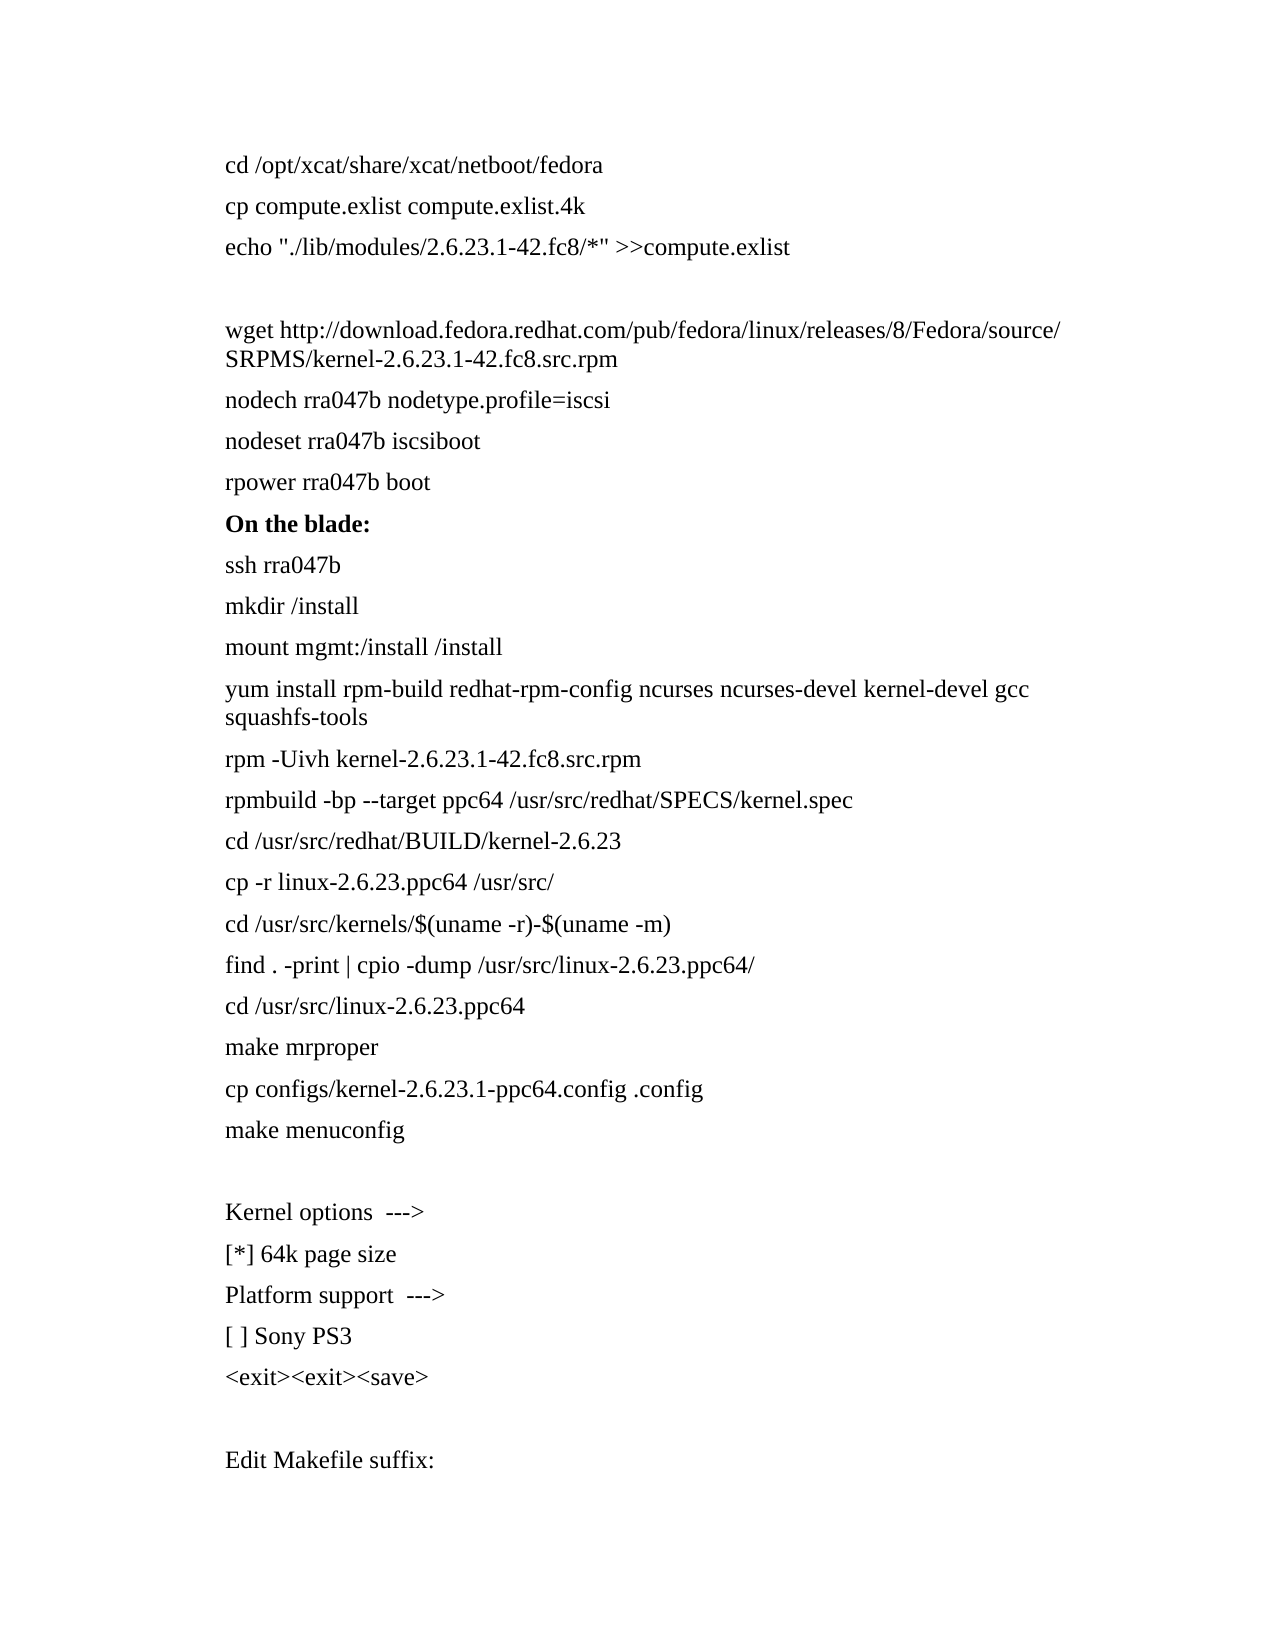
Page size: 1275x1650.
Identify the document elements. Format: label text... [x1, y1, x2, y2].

text cp configs/kernel-2.6.23.1-ppc64.config .config [225, 1074, 1087, 1102]
text cd /opt/xcat/share/xcat/netboot/fedora [225, 150, 1087, 179]
text cd /usr/src/kernels/$(uname -r)-$(uname -m) [225, 909, 1087, 937]
text cp -r linux-2.6.23.ppc64 /usr/src/ [225, 867, 1087, 896]
text cd /usr/src/linux-2.6.23.ppc64 [225, 991, 1087, 1020]
text rpm -Uivh kernel-2.6.23.1-42.fc8.src.rpm [225, 744, 1087, 772]
text <exit><exit><save> [225, 1362, 1087, 1391]
text rpmbuild -bp --target ppc64 /usr/src/redhat/SPECS/kernel.spec [225, 785, 1087, 814]
text yum install rpm-build redhat-rpm-config ncurses ncurses-devel kernel-devel gcc squashfs-tools [225, 674, 1087, 731]
text Kernel options ---> [225, 1197, 1087, 1226]
text nodech rra047b nodetype.profile=iscsi [225, 385, 1087, 414]
text echo "./lib/modules/2.6.23.1-42.fc8/*" >>compute.exlist [225, 232, 1087, 261]
text find . -print | cpio -dump /usr/src/linux-2.6.23.ppc64/ [225, 950, 1087, 979]
text rpower rra047b boot [225, 467, 1087, 496]
text mkdir /install [225, 591, 1087, 620]
text [ ] Sony PS3 [225, 1321, 1087, 1350]
text make menuconfig [225, 1115, 1087, 1144]
text ssh rra047b [225, 550, 1087, 579]
text [*] 64k page size [225, 1239, 1087, 1267]
text Platform support ---> [225, 1280, 1087, 1309]
text nodeset rra047b iscsiboot [225, 426, 1087, 455]
text Edit Makefile suffix: [225, 1445, 1087, 1474]
text wget http://download.fedora.redhat.com/pub/fedora/linux/releases/8/Fedora/source/SRPMS/kernel-2.6.23.1-42.fc8.src.rpm [225, 315, 1087, 372]
text make mrproper [225, 1032, 1087, 1061]
text cp compute.exlist compute.exlist.4k [225, 191, 1087, 220]
text cd /usr/src/redhat/BUILD/kernel-2.6.23 [225, 826, 1087, 855]
text mount mgmt:/install /install [225, 632, 1087, 661]
text On the blade: [225, 509, 1087, 537]
